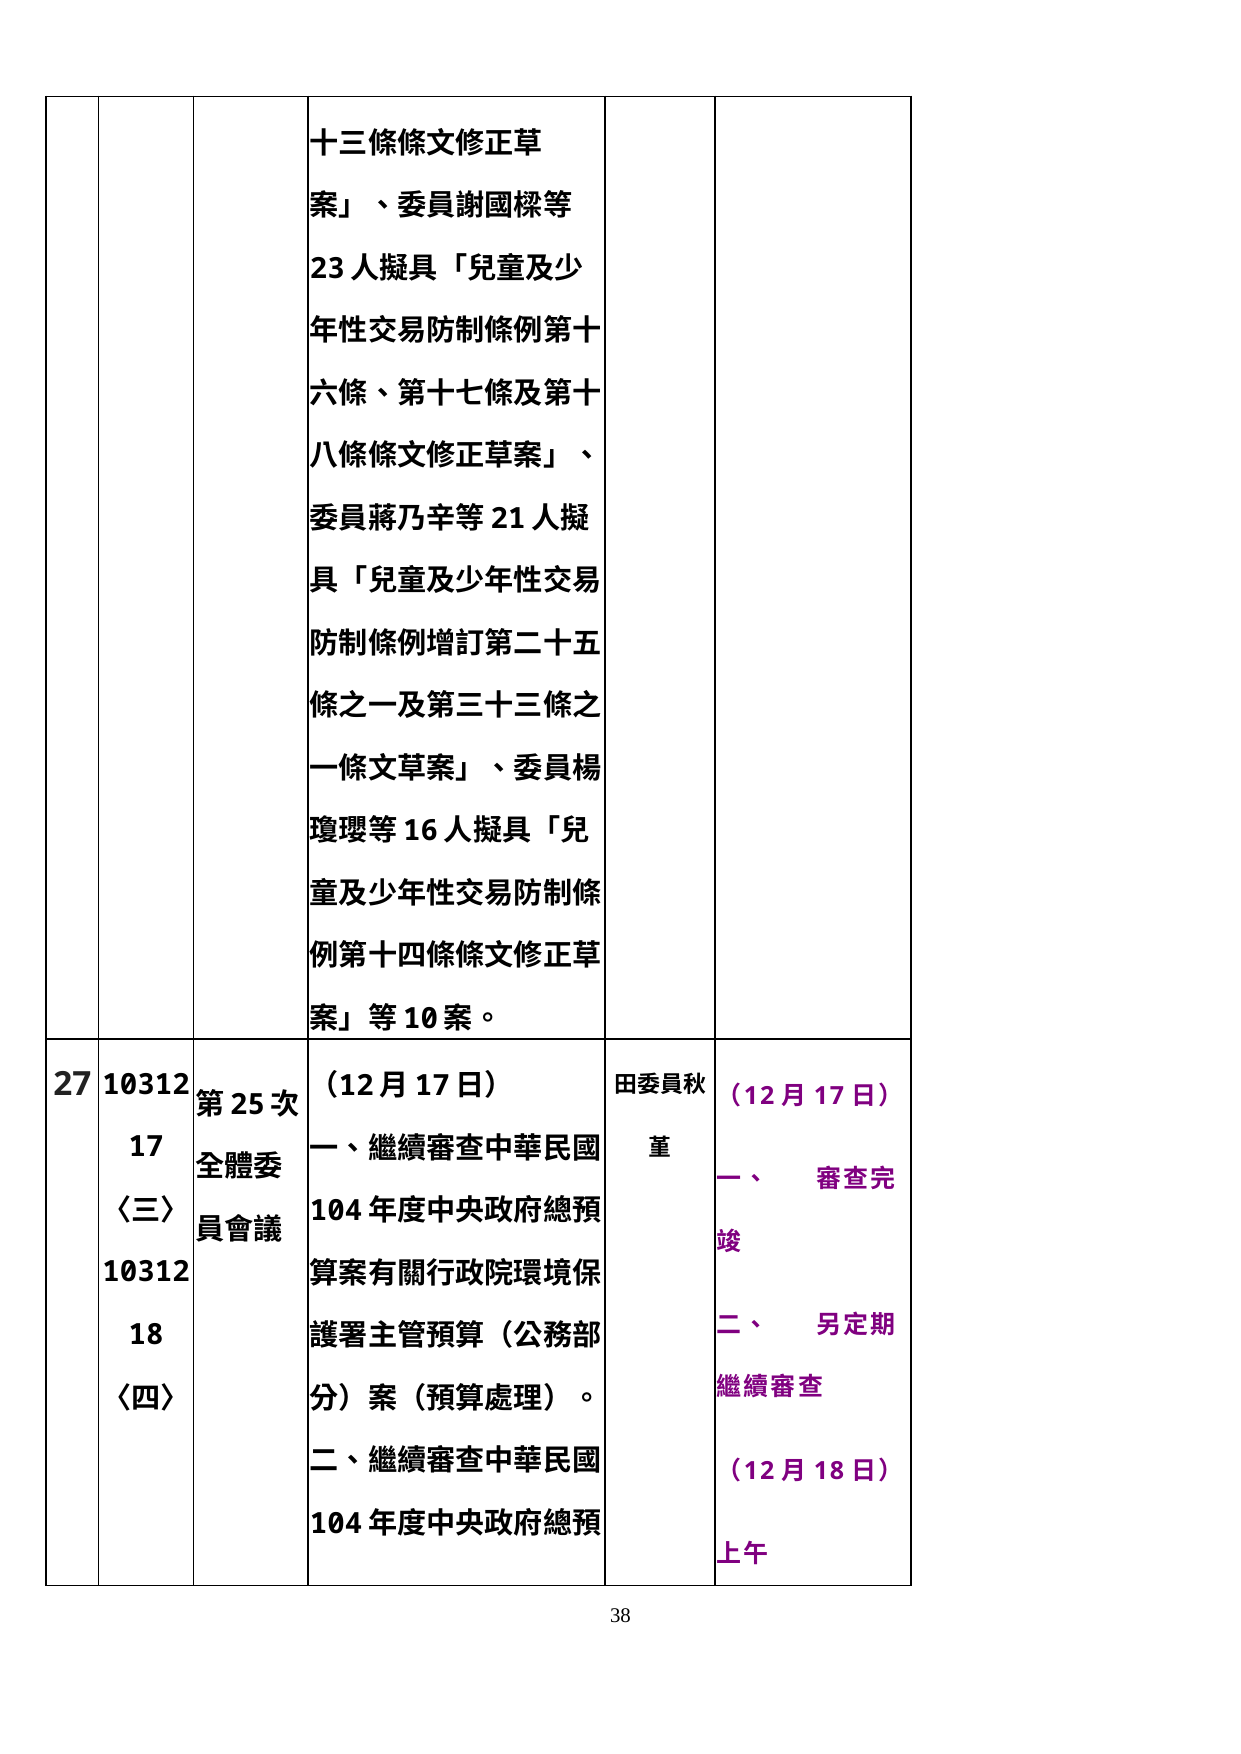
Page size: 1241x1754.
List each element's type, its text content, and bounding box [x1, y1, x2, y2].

table_cell 第25次全體委員會議 [194, 1040, 307, 1584]
table_cell [194, 97, 307, 1038]
table_cell [606, 97, 714, 1038]
table_cell （12月17日） 一、 審查完竣 二、 另定期繼續審查 （12月18日） 上午 [716, 1040, 910, 1584]
table_cell 十三條條文修正草案」、委員謝國樑等23人擬具「兒童及少年性交易防制條例第十六條、第十七條及第十八條條文修正草案」、委員蔣乃辛等21人擬具「兒童及少年性交易防制條例增訂第二十五條之一及第三十三條之一條文草案」、委員楊瓊瓔等16人擬具「兒童及少年性交易防制條例第十四條條文修正草案」等10案。 [309, 97, 604, 1038]
table_cell 田委員秋堇 [606, 1040, 714, 1584]
table_cell [47, 97, 98, 1038]
table_cell （12月17日） 一、繼續審查中華民國104年度中央政府總預算案有關行政院環境保護署主管預算（公務部分）案（預算處理）。 二、繼續審查中華民國104年度中央政府總預 [309, 1040, 604, 1584]
table_cell 1031217 〈三〉 1031218〈四〉 [99, 1040, 193, 1584]
table_cell 27 [47, 1040, 98, 1584]
table_cell [99, 97, 193, 1038]
table_cell [716, 97, 910, 1038]
